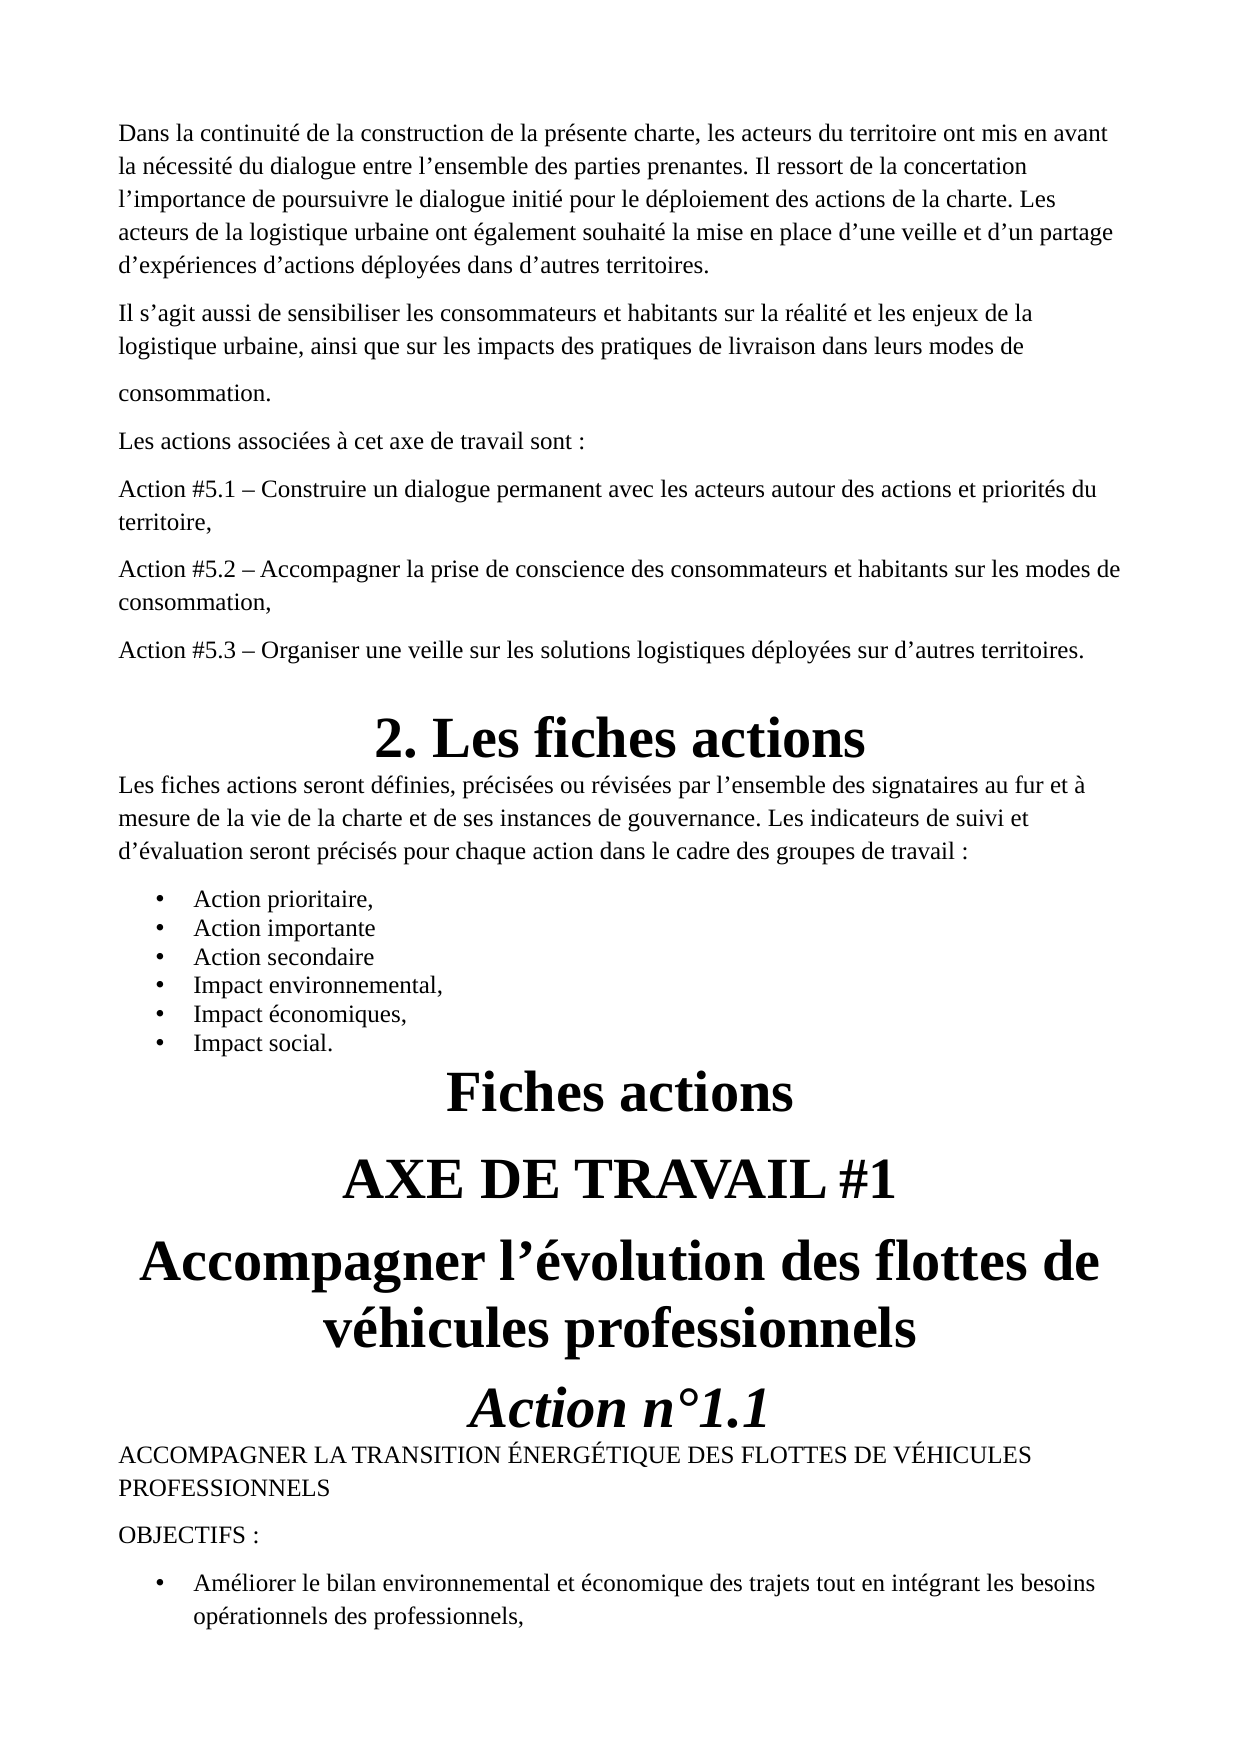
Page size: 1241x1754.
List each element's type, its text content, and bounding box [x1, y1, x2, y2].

text Les actions associées à cet axe de travail sont : [118, 426, 1122, 455]
text Action #5.3 – Organiser une veille sur les solutions logistiques déployées sur d’autres territoires. [118, 635, 1122, 664]
text Action #5.1 – Construire un dialogue permanent avec les acteurs autour des actions et priorités du territoire, [118, 474, 1122, 535]
list Impact économiques, [156, 999, 1122, 1028]
subtitle 2. Les fiches actions [118, 703, 1122, 770]
list Impact social. [156, 1028, 1122, 1057]
text consommation. [118, 378, 1122, 407]
list Action secondaire [156, 942, 1122, 970]
subtitle AXE DE TRAVAIL #1 [118, 1144, 1122, 1212]
text Les fiches actions seront définies, précisées ou révisées par l’ensemble des signataires au fur et à mesure de la vie de la charte et de ses instances de gouvernance. Les indicateurs de suivi et d’évaluation seront précisés pour chaque action dans le cadre des groupes de travail : [118, 770, 1122, 865]
subtitle Action n°1.1 [118, 1373, 1122, 1440]
subtitle Accompagner l’évolution des flottes de véhicules professionnels [118, 1226, 1122, 1360]
text Il s’agit aussi de sensibiliser les consommateurs et habitants sur la réalité et les enjeux de la logistique urbaine, ainsi que sur les impacts des pratiques de livraison dans leurs modes de [118, 298, 1122, 359]
list Action prioritaire, [156, 884, 1122, 913]
text Dans la continuité de la construction de la présente charte, les acteurs du territoire ont mis en avant la nécessité du dialogue entre l’ensemble des parties prenantes. Il ressort de la concertation l’importance de poursuivre le dialogue initié pour le déploiement des actions de la charte. Les acteurs de la logistique urbaine ont également souhaité la mise en place d’une veille et d’un partage d’expériences d’actions déployées dans d’autres territoires. [118, 118, 1122, 279]
text OBJECTIFS : [118, 1521, 1122, 1549]
list Améliorer le bilan environnemental et économique des trajets tout en intégrant les besoins opérationnels des professionnels, [156, 1568, 1122, 1630]
text Action #5.2 – Accompagner la prise de conscience des consommateurs et habitants sur les modes de consommation, [118, 554, 1122, 616]
subtitle Fiches actions [118, 1057, 1122, 1124]
list Action importante [156, 913, 1122, 942]
list Impact environnemental, [156, 970, 1122, 999]
text ACCOMPAGNER LA TRANSITION ÉNERGÉTIQUE DES FLOTTES DE VÉHICULES PROFESSIONNELS [118, 1440, 1122, 1502]
